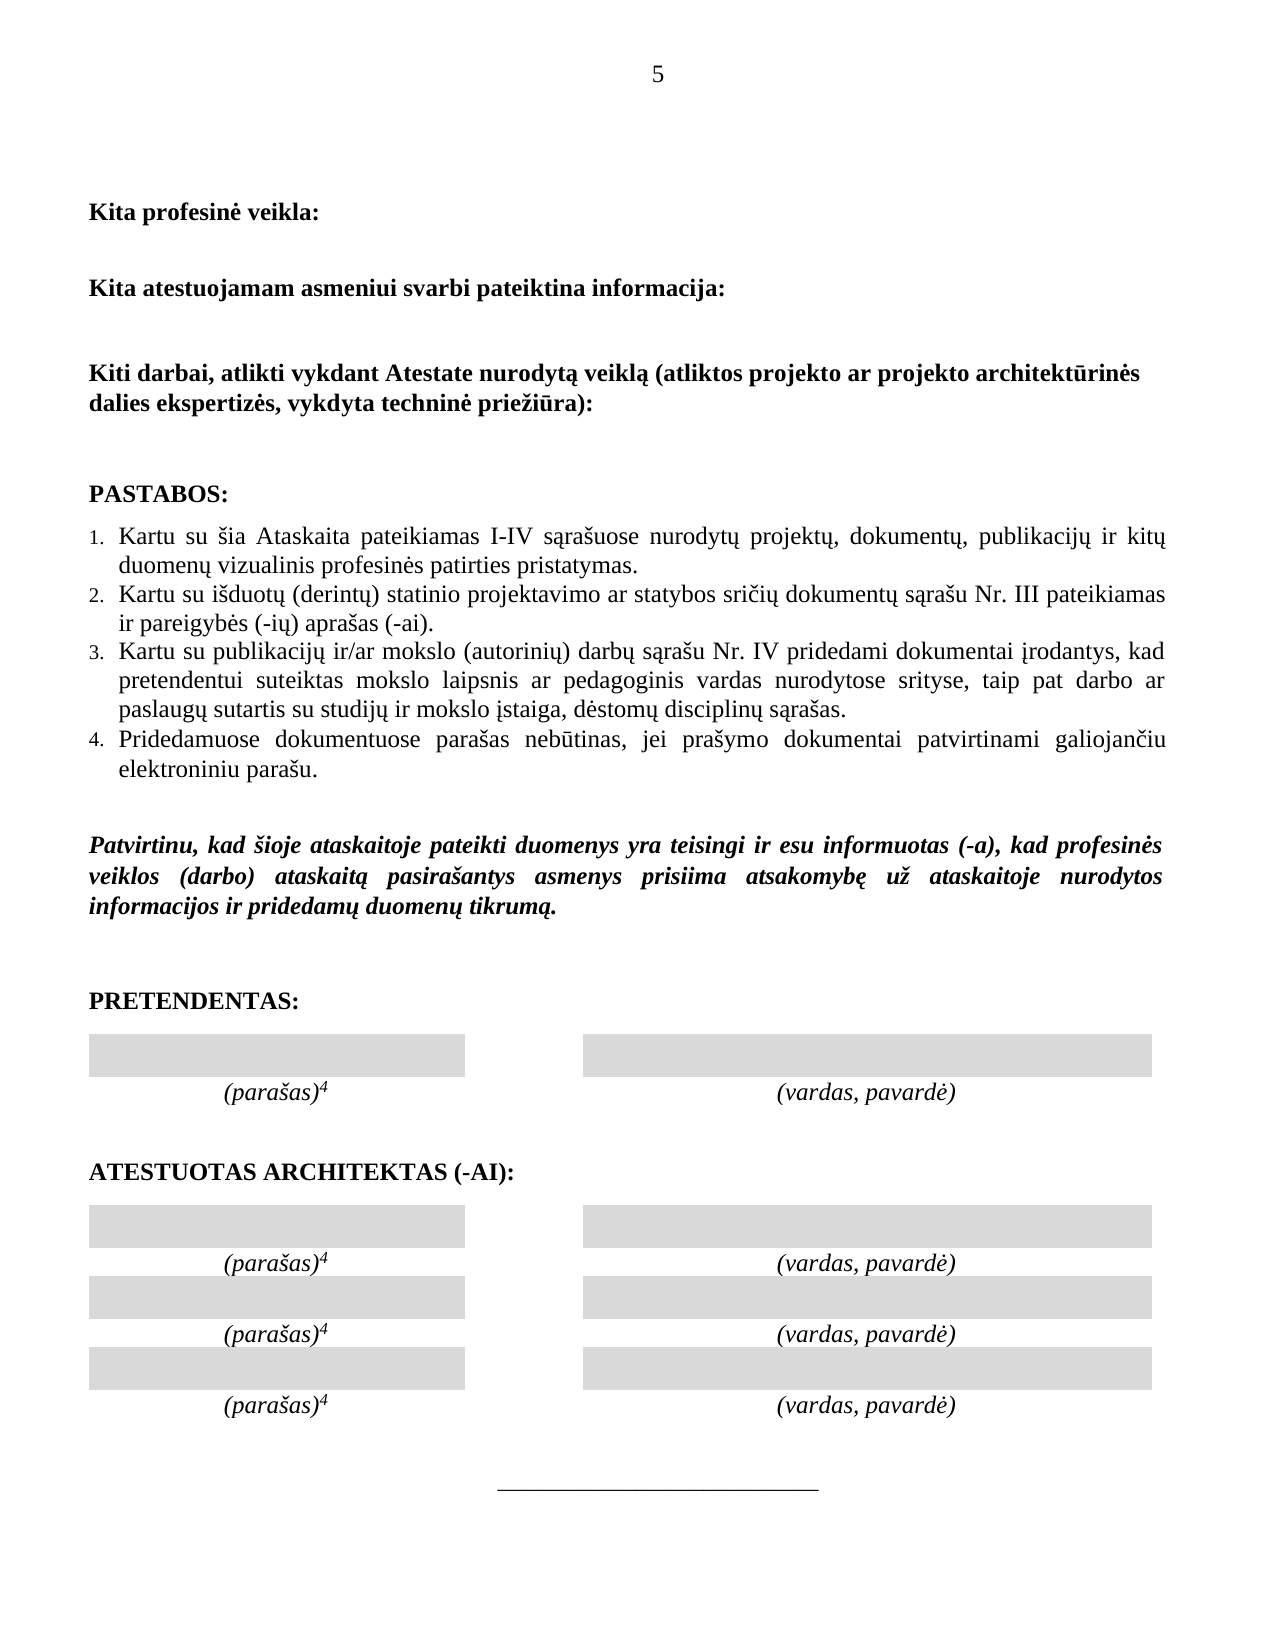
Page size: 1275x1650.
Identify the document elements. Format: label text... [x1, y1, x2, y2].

table_cell (parašas)4 [89, 1248, 465, 1276]
table_cell [583, 1276, 1152, 1319]
text Kita atestuojamam asmeniui svarbi pateiktina informacija: [89, 278, 1227, 299]
text Kiti darbai, atlikti vykdant Atestate nurodytą veiklą (atliktos projekto ar projekto architektūrinės dalies ekspertizės, vykdyta techninė priežiūra): [89, 358, 1167, 417]
table_cell [465, 1248, 583, 1276]
table_cell [465, 1390, 583, 1417]
table_header [89, 1034, 465, 1077]
text 2. Kartu su išduotų (derintų) statinio projektavimo ar statybos sričių dokumentų sąrašu Nr. III pateikiamas ir pareigybės (-ių) aprašas (-ai). [89, 579, 1167, 636]
table_cell (vardas, pavardė) [583, 1078, 1152, 1105]
table_cell [465, 1319, 583, 1347]
text 4. Pridedamuose dokumentuose parašas nebūtinas, jei prašymo dokumentai patvirtinami galiojančiu elektroniniu parašu. [89, 723, 1167, 782]
table_cell [465, 1078, 583, 1105]
text PASTABOS: [89, 479, 1227, 507]
table_header [465, 1205, 583, 1248]
table_cell (parašas)4 [89, 1390, 465, 1417]
table_cell (vardas, pavardė) [583, 1319, 1152, 1347]
table_header [583, 1205, 1152, 1248]
table_header [583, 1034, 1152, 1077]
text PRETENDENTAS: [89, 986, 1227, 1015]
table_cell [583, 1347, 1152, 1390]
text 3. Kartu su publikacijų ir/ar mokslo (autorinių) darbų sąrašu Nr. IV pridedami dokumentai įrodantys, kad pretendentui suteiktas mokslo laipsnis ar pedagoginis vardas nurodytose srityse, taip pat darbo ar paslaugų sutartis su studijų ir mokslo įstaiga, dėstomų disciplinų sąrašas. [89, 636, 1167, 723]
text Kita profesinė veikla: [89, 199, 1227, 224]
table_cell [465, 1347, 583, 1390]
table_cell (vardas, pavardė) [583, 1248, 1152, 1276]
table_header [89, 1205, 465, 1248]
table_cell (parašas)4 [89, 1319, 465, 1347]
table_cell [465, 1276, 583, 1319]
table_cell [89, 1276, 465, 1319]
table_cell (parašas)4 [89, 1078, 465, 1105]
table_cell (vardas, pavardė) [583, 1390, 1152, 1417]
text ATESTUOTAS ARCHITEKTAS (-AI): [89, 1157, 1227, 1186]
table_cell [89, 1347, 465, 1390]
text 1. Kartu su šia Ataskaita pateikiamas I-IV sąrašuose nurodytų projektų, dokumentų, publikacijų ir kitų duomenų vizualinis profesinės patirties pristatymas. [89, 521, 1167, 579]
text Patvirtinu, kad šioje ataskaitoje pateikti duomenys yra teisingi ir esu informuotas (-a), kad profesinės veiklos (darbo) ataskaitą pasirašantys asmenys prisiima atsakomybę už ataskaitoje nurodytos informacijos ir pridedamų duomenų tikrumą. [89, 830, 1167, 920]
table_header [465, 1034, 583, 1077]
text ____________________________ [89, 1467, 1227, 1493]
